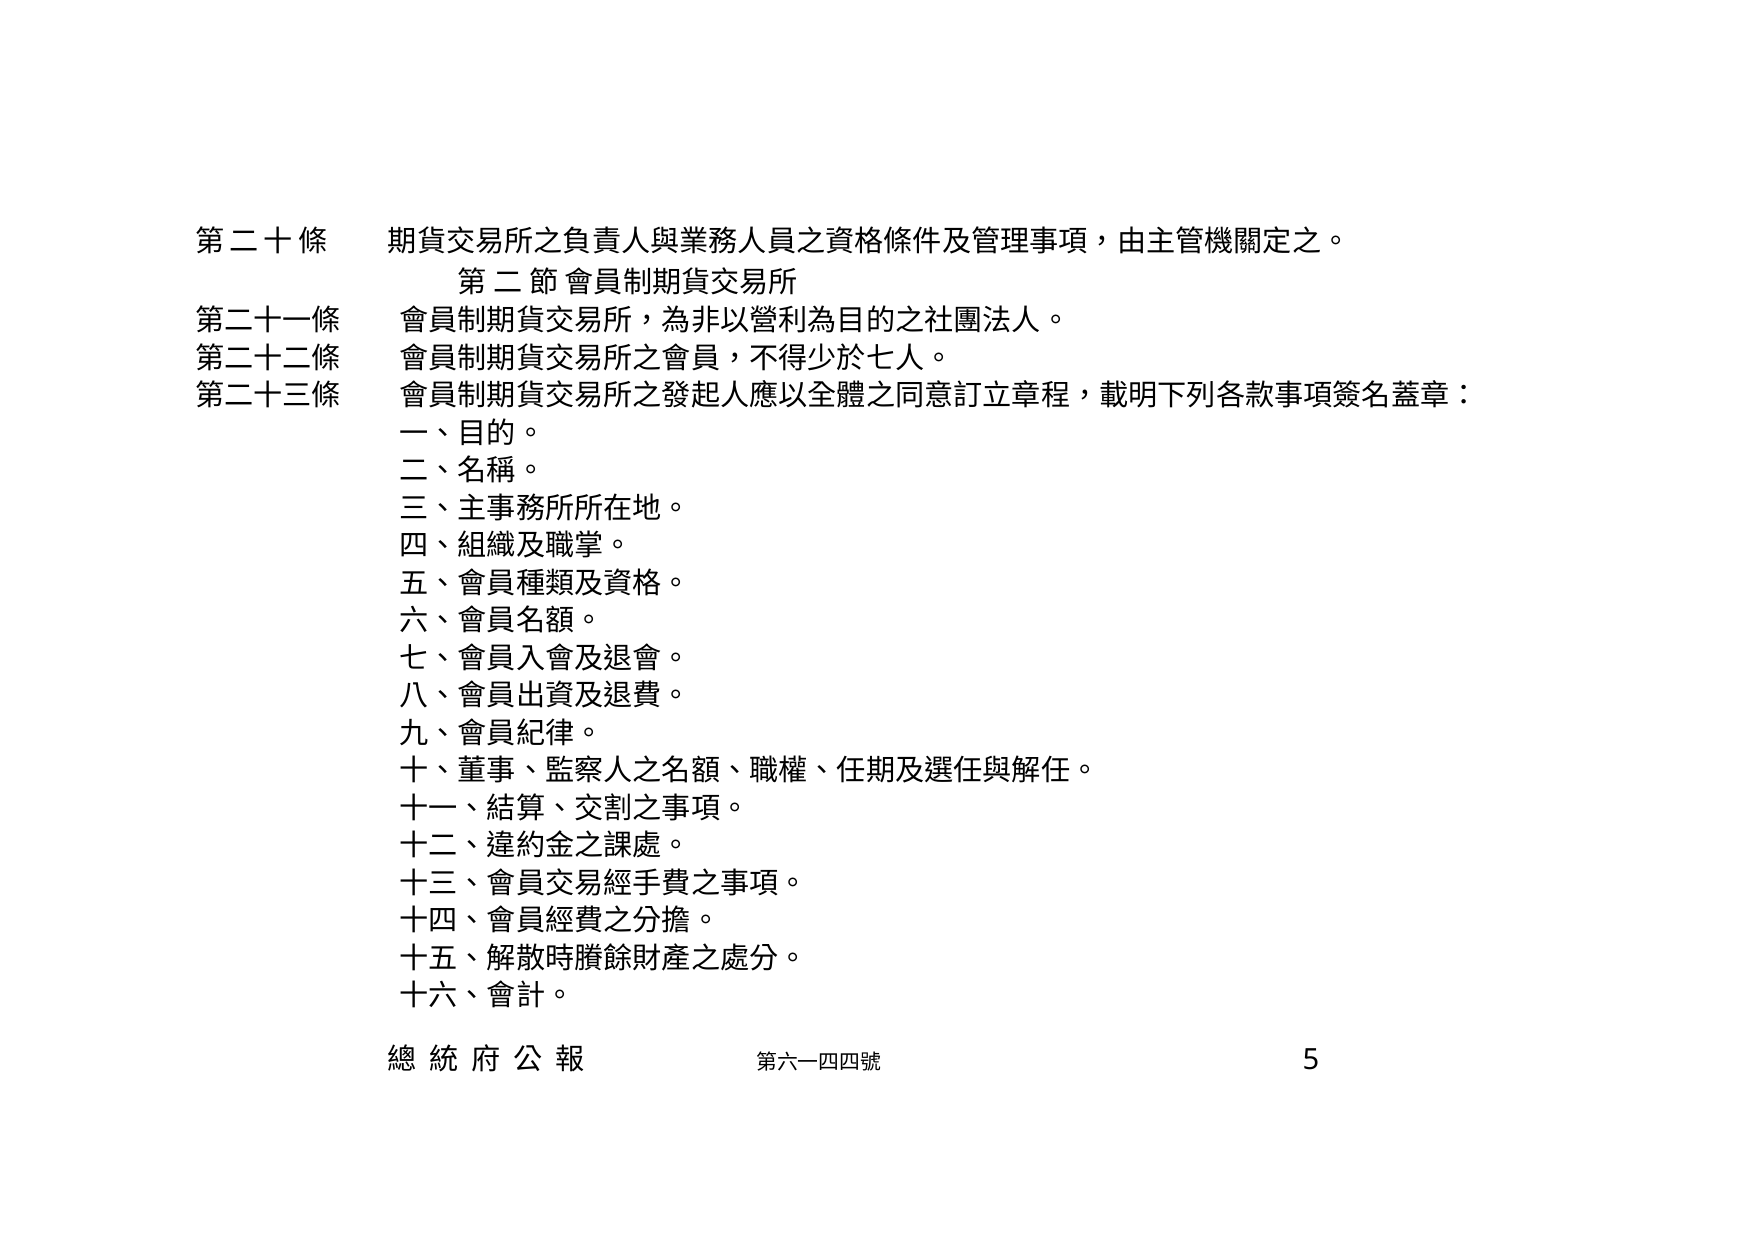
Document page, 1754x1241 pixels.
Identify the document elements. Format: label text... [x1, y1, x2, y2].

text 六、會員名額。 [399, 601, 1559, 638]
text 十、董事、監察人之名額、職權、任期及選任與解任。 [399, 751, 1559, 788]
text 七、會員入會及退會。 [399, 638, 1559, 676]
text 十五、解散時賸餘財產之處分。 [399, 938, 1559, 976]
text 第二十三條 會員制期貨交易所之發起人應以全體之同意訂立章程，載明下列各款事項簽名蓋章： [195, 376, 1559, 413]
text 二、名稱。 [399, 451, 1559, 488]
text 第二十二條 會員制期貨交易所之會員，不得少於七人。 [195, 338, 1559, 376]
text 十六、會計。 [399, 976, 1559, 1013]
text 第 二 節 會員制期貨交易所 [457, 259, 1559, 301]
text 五、會員種類及資格。 [399, 563, 1559, 601]
text 十四、會員經費之分擔。 [399, 901, 1559, 938]
text 四、組織及職掌。 [399, 526, 1559, 563]
text 十一、結算、交割之事項。 [399, 788, 1559, 826]
text 一、目的。 [399, 413, 1559, 451]
text 十三、會員交易經手費之事項。 [399, 863, 1559, 901]
text 第二十一條 會員制期貨交易所，為非以營利為目的之社團法人。 [195, 301, 1559, 338]
text 十二、違約金之課處。 [399, 826, 1559, 863]
text 第二十條 期貨交易所之負責人與業務人員之資格條件及管理事項，由主管機關定之。 [195, 222, 1559, 259]
text 九、會員紀律。 [399, 713, 1559, 751]
text 三、主事務所所在地。 [399, 488, 1559, 526]
text 八、會員出資及退費。 [399, 676, 1559, 713]
